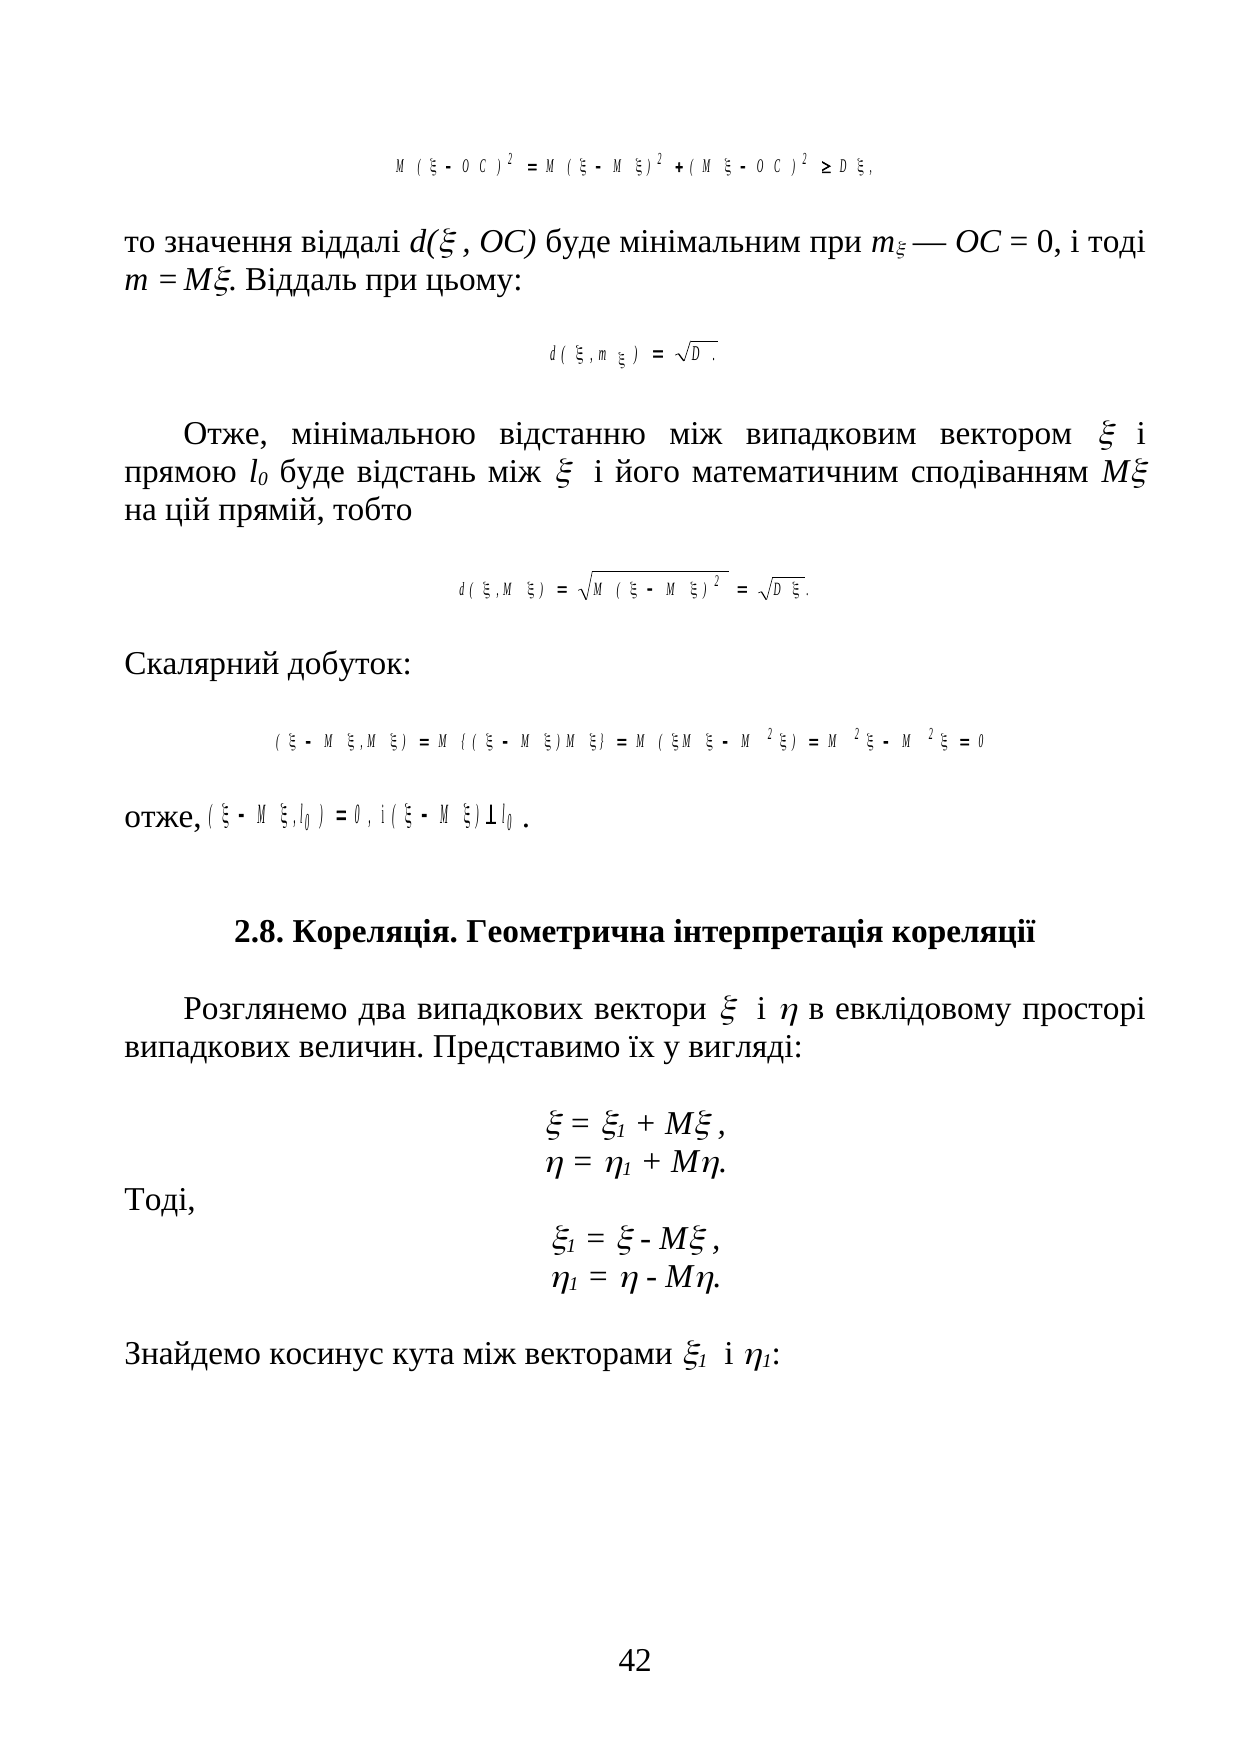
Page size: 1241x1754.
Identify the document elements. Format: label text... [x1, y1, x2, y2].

text  = 1 + M , [124, 1103, 1146, 1141]
text Знайдемо косинус кута мiж векторами 1 i 1: [124, 1333, 1146, 1371]
text Отже, мiнiмальною вiдстанню мiж випадковим вектором  i прямою l0 буде вiдстань мiж  i його математичним сподiванням M на цiй прямiй, тобто [124, 413, 1146, 528]
text 1 =  - M , [124, 1218, 1146, 1256]
text 2.8. Кореляція. Геометрична iнтерпретацiя кореляцiї [124, 911, 1146, 950]
text  = 1 + M. [124, 1141, 1146, 1180]
text 1 =  - M. [124, 1256, 1146, 1295]
text Розглянемо два випадкових вектори  i  в евклiдовому просторi випадкових величин. Представимо їх у вигляді: [124, 988, 1146, 1065]
text Скалярний добуток: [124, 643, 1146, 681]
text Тодi, [124, 1180, 1146, 1218]
text отже, . [124, 796, 1146, 835]
text то значення віддалі d( , OC) буде мiнiмальним при m — OC = 0, i тодi m = M. Вiддаль при цьому: [124, 221, 1146, 298]
